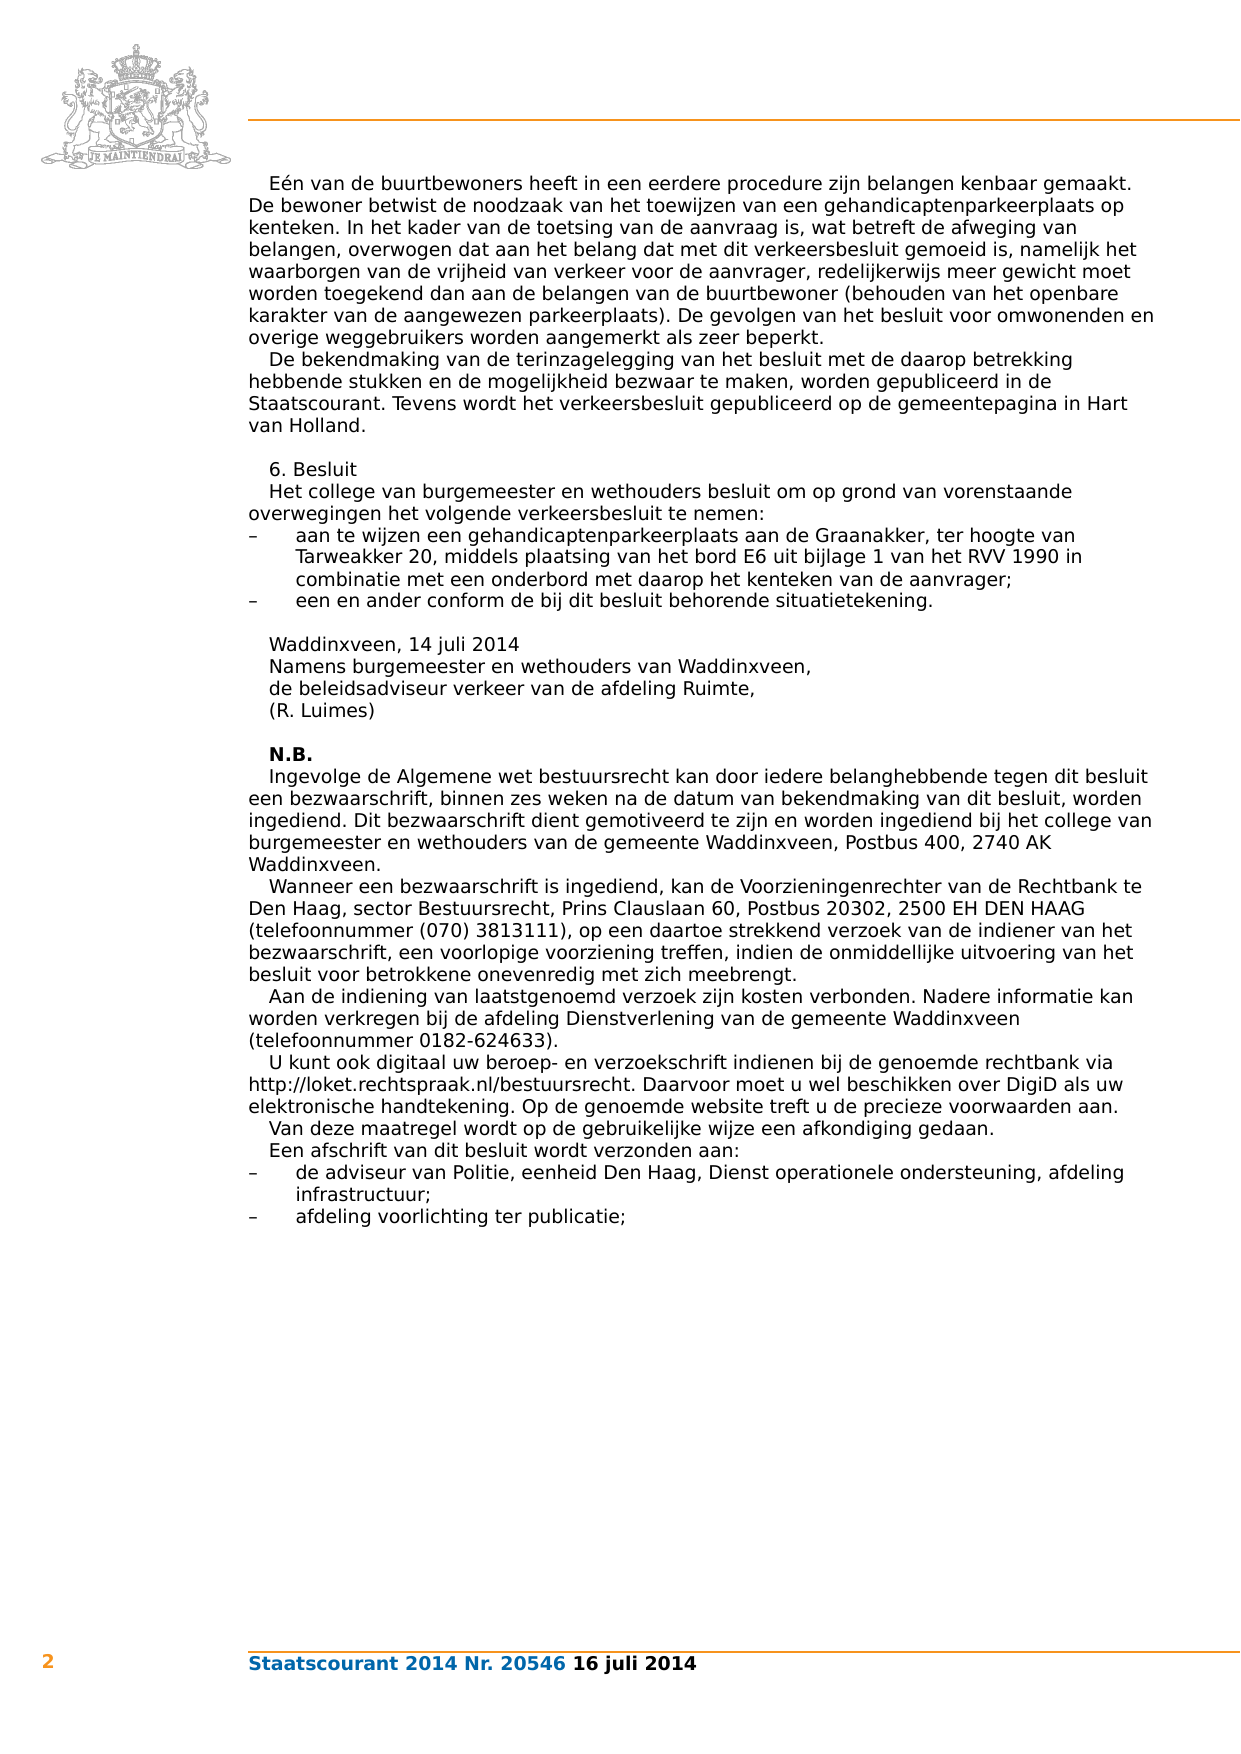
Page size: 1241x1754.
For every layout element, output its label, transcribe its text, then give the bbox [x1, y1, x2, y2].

list aan te wijzen een gehandicaptenparkeerplaats aan de Graanakker, ter hoogte van Tarweakker 20, middels plaatsing van het bord E6 uit bijlage 1 van het RVV 1990 in combinatie met een onderbord met daarop het kenteken van de aanvrager; [248, 524, 1163, 590]
text de beleidsadviseur verkeer van de afdeling Ruimte, [248, 678, 1163, 700]
text Van deze maatregel wordt op de gebruikelijke wijze een afkondiging gedaan. [248, 1118, 1163, 1140]
text De bekendmaking van de terinzagelegging van het besluit met de daarop betrekking hebbende stukken en de mogelijkheid bezwaar te maken, worden gepubliceerd in de Staatscourant. Tevens wordt het verkeersbesluit gepubliceerd op de gemeentepagina in Hart van Holland. [248, 349, 1163, 437]
text Eén van de buurtbewoners heeft in een eerdere procedure zijn belangen kenbaar gemaakt. De bewoner betwist de noodzaak van het toewijzen van een gehandicaptenparkeerplaats op kenteken. In het kader van de toetsing van de aanvraag is, wat betreft de afweging van belangen, overwogen dat aan het belang dat met dit verkeersbesluit gemoeid is, namelijk het waarborgen van de vrijheid van verkeer voor de aanvrager, redelijkerwijs meer gewicht moet worden toegekend dan aan de belangen van de buurtbewoner (behouden van het openbare karakter van de aangewezen parkeerplaats). De gevolgen van het besluit voor omwonenden en overige weggebruikers worden aangemerkt als zeer beperkt. [248, 173, 1163, 349]
text 6. Besluit [248, 458, 1163, 481]
picture [41, 44, 231, 169]
list afdeling voorlichting ter publicatie; [248, 1206, 1163, 1228]
text Wanneer een bezwaarschrift is ingediend, kan de Voorzieningenrechter van de Rechtbank te Den Haag, sector Bestuursrecht, Prins Clauslaan 60, Postbus 20302, 2500 EH DEN HAAG (telefoonnummer (070) 3813111), op een daartoe strekkend verzoek van de indiener van het bezwaarschrift, een voorlopige voorziening treffen, indien de onmiddellijke uitvoering van het besluit voor betrokkene onevenredig met zich meebrengt. [248, 876, 1163, 986]
text Een afschrift van dit besluit wordt verzonden aan: [248, 1140, 1163, 1162]
text N.B. [248, 744, 1163, 766]
text Ingevolge de Algemene wet bestuursrecht kan door iedere belanghebbende tegen dit besluit een bezwaarschrift, binnen zes weken na de datum van bekendmaking van dit besluit, worden ingediend. Dit bezwaarschrift dient gemotiveerd te zijn en worden ingediend bij het college van burgemeester en wethouders van de gemeente Waddinxveen, Postbus 400, 2740 AK Waddinxveen. [248, 766, 1163, 876]
text Het college van burgemeester en wethouders besluit om op grond van vorenstaande overwegingen het volgende verkeersbesluit te nemen: [248, 481, 1163, 524]
text Waddinxveen, 14 juli 2014 [248, 634, 1163, 656]
list de adviseur van Politie, eenheid Den Haag, Dienst operationele ondersteuning, afdeling infrastructuur; [248, 1162, 1163, 1206]
list een en ander conform de bij dit besluit behorende situatietekening. [248, 590, 1163, 612]
text Namens burgemeester en wethouders van Waddinxveen, [248, 656, 1163, 678]
text U kunt ook digitaal uw beroep- en verzoekschrift indienen bij de genoemde rechtbank via http://loket.rechtspraak.nl/bestuursrecht. Daarvoor moet u wel beschikken over DigiD als uw elektronische handtekening. Op de genoemde website treft u de precieze voorwaarden aan. [248, 1052, 1163, 1118]
text (R. Luimes) [248, 700, 1163, 722]
text Aan de indiening van laatstgenoemd verzoek zijn kosten verbonden. Nadere informatie kan worden verkregen bij de afdeling Dienstverlening van de gemeente Waddinxveen (telefoonnummer 0182-624633). [248, 986, 1163, 1052]
